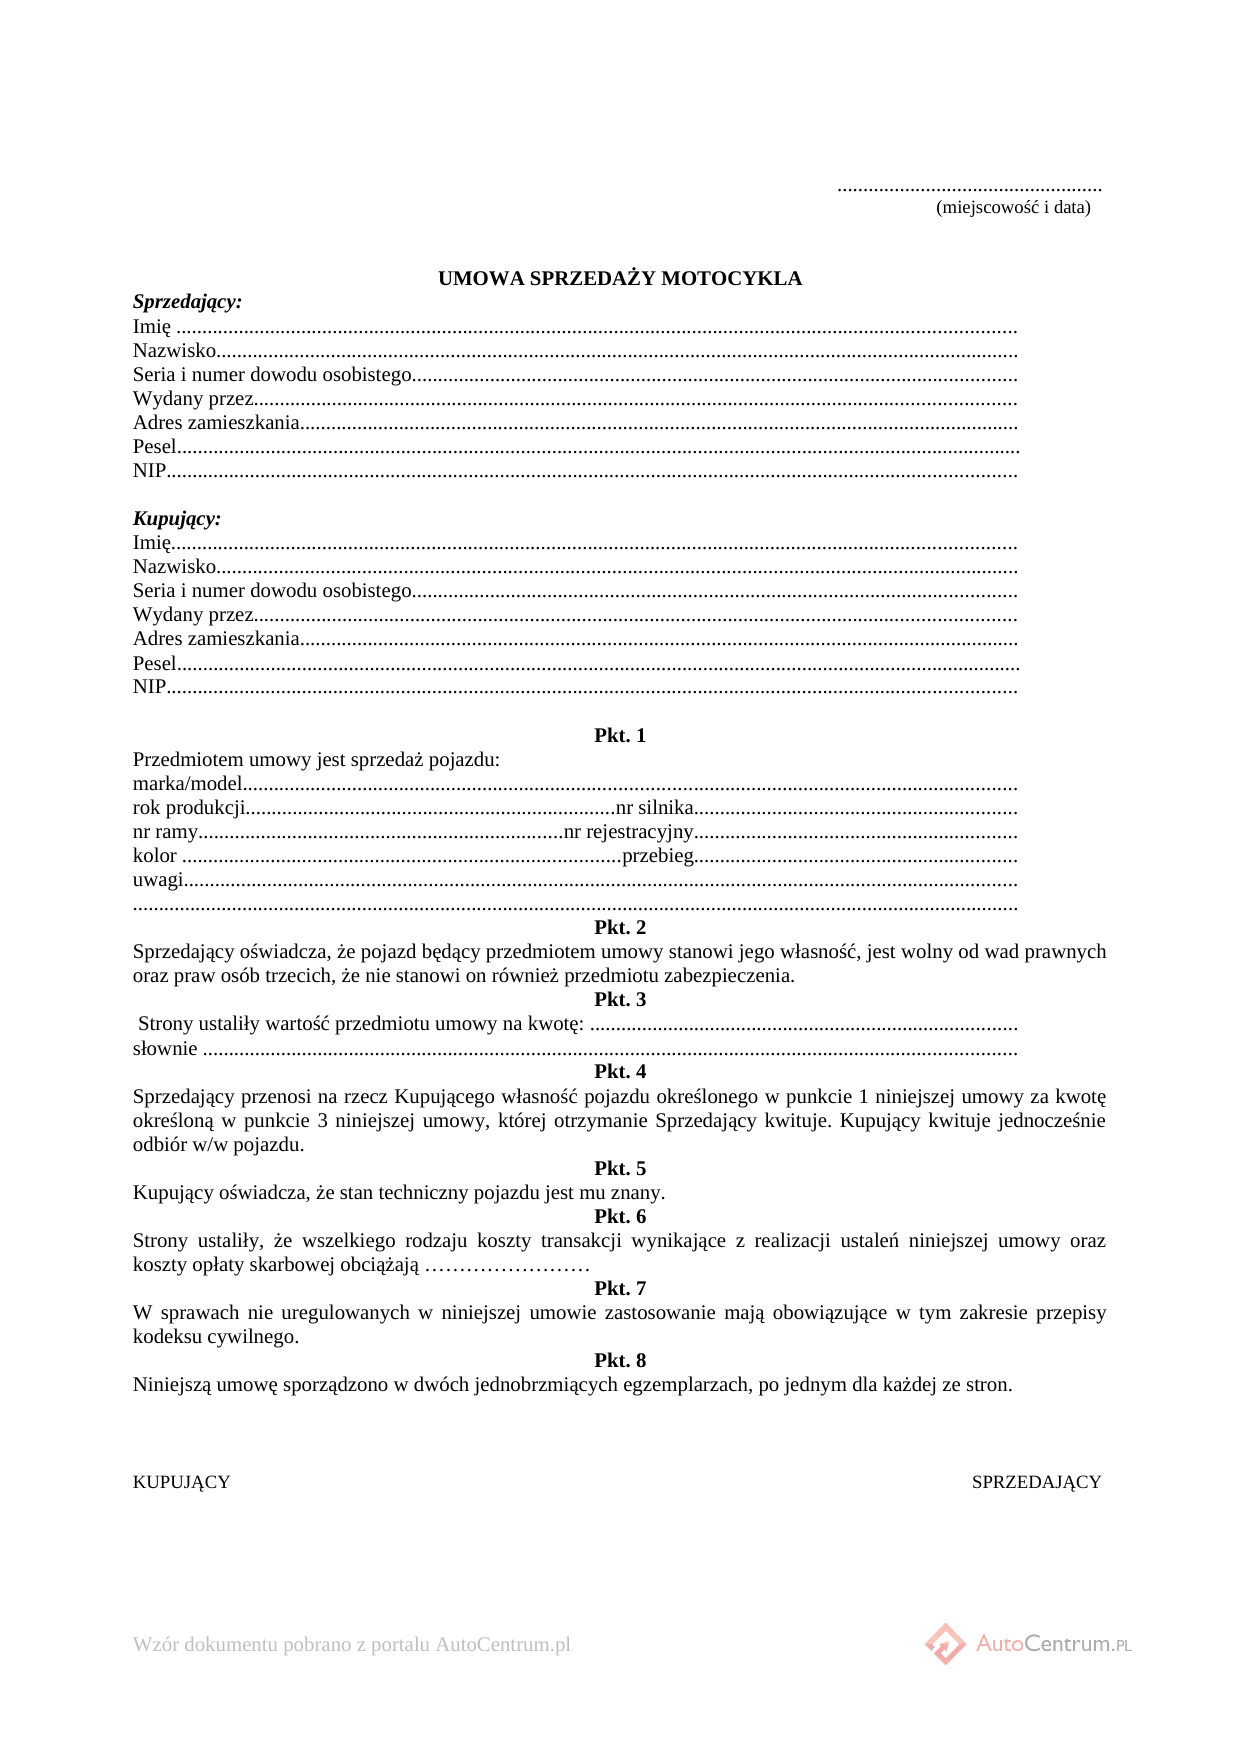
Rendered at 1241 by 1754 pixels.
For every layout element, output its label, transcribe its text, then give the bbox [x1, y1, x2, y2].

text nr ramy nr rejestracyjny [133, 819, 1107, 843]
text Kupujący oświadcza, że stan techniczny pojazdu jest mu znany. [133, 1180, 1107, 1204]
text Nazwisko [133, 338, 1107, 362]
subtitle Pkt. 3 [133, 987, 1107, 1011]
text Pesel.................................................................................................................................................................. [133, 650, 1107, 674]
text KUPUJĄCY SPRZEDAJĄCY [133, 1468, 1107, 1493]
text Adres zamieszkania [133, 626, 1107, 650]
text kolor przebieg [133, 843, 1107, 867]
text Sprzedający oświadcza, że pojazd będący przedmiotem umowy stanowi jego własność, jest wolny od wad prawnych oraz praw osób trzecich, że nie stanowi on również przedmiotu zabezpieczenia. [133, 939, 1107, 987]
subtitle Pkt. 5 [133, 1156, 1107, 1180]
text Sprzedający przenosi na rzecz Kupującego własność pojazdu określonego w punkcie 1 niniejszej umowy za kwotę określoną w punkcie 3 niniejszej umowy, której otrzymanie Sprzedający kwituje. Kupujący kwituje jednocześnie odbiór w/w pojazdu. [133, 1083, 1107, 1156]
subtitle Pkt. 1 [133, 723, 1107, 747]
text Strony ustaliły, że wszelkiego rodzaju koszty transakcji wynikające z realizacji ustaleń niniejszej umowy oraz koszty opłaty skarbowej obciążają …………………… [133, 1228, 1107, 1276]
text W sprawach nie uregulowanych w niniejszej umowie zastosowanie mają obowiązujące w tym zakresie przepisy kodeksu cywilnego. [133, 1300, 1107, 1348]
text (miejscowość i data) [920, 196, 1107, 217]
text NIP [133, 674, 1107, 698]
text Pesel.................................................................................................................................................................. [133, 434, 1107, 458]
text Wydany przez. [133, 602, 1107, 626]
text Strony ustaliły wartość przedmiotu umowy na kwotę: [133, 1011, 1107, 1035]
text Przedmiotem umowy jest sprzedaż pojazdu: marka/model [133, 747, 1107, 795]
subtitle Pkt. 4 [133, 1059, 1107, 1083]
text słownie [133, 1035, 1107, 1059]
text Seria i numer dowodu osobistego [133, 578, 1107, 602]
text Sprzedający: [133, 289, 1107, 313]
text Adres zamieszkania [133, 410, 1107, 434]
text uwagi [133, 867, 1107, 891]
text Imię [133, 313, 1107, 338]
text Kupujący: [133, 506, 1107, 530]
subtitle Pkt. 7 [133, 1276, 1107, 1300]
text Imię [133, 530, 1107, 554]
text Seria i numer dowodu osobistego [133, 362, 1107, 386]
text NIP [133, 458, 1107, 482]
text rok produkcji nr silnika [133, 795, 1107, 819]
text Wydany przez [133, 386, 1107, 410]
text Niniejszą umowę sporządzono w dwóch jednobrzmiących egzemplarzach, po jednym dla każdej ze stron. [133, 1372, 1107, 1396]
text ................................................... [133, 172, 1107, 196]
subtitle Pkt. 8 [133, 1348, 1107, 1372]
text UMOWA SPRZEDAŻY MOTOCYKLA [133, 265, 1107, 289]
subtitle Pkt. 6 [133, 1204, 1107, 1228]
text Nazwisko [133, 554, 1107, 578]
subtitle Pkt. 2 [133, 915, 1107, 939]
